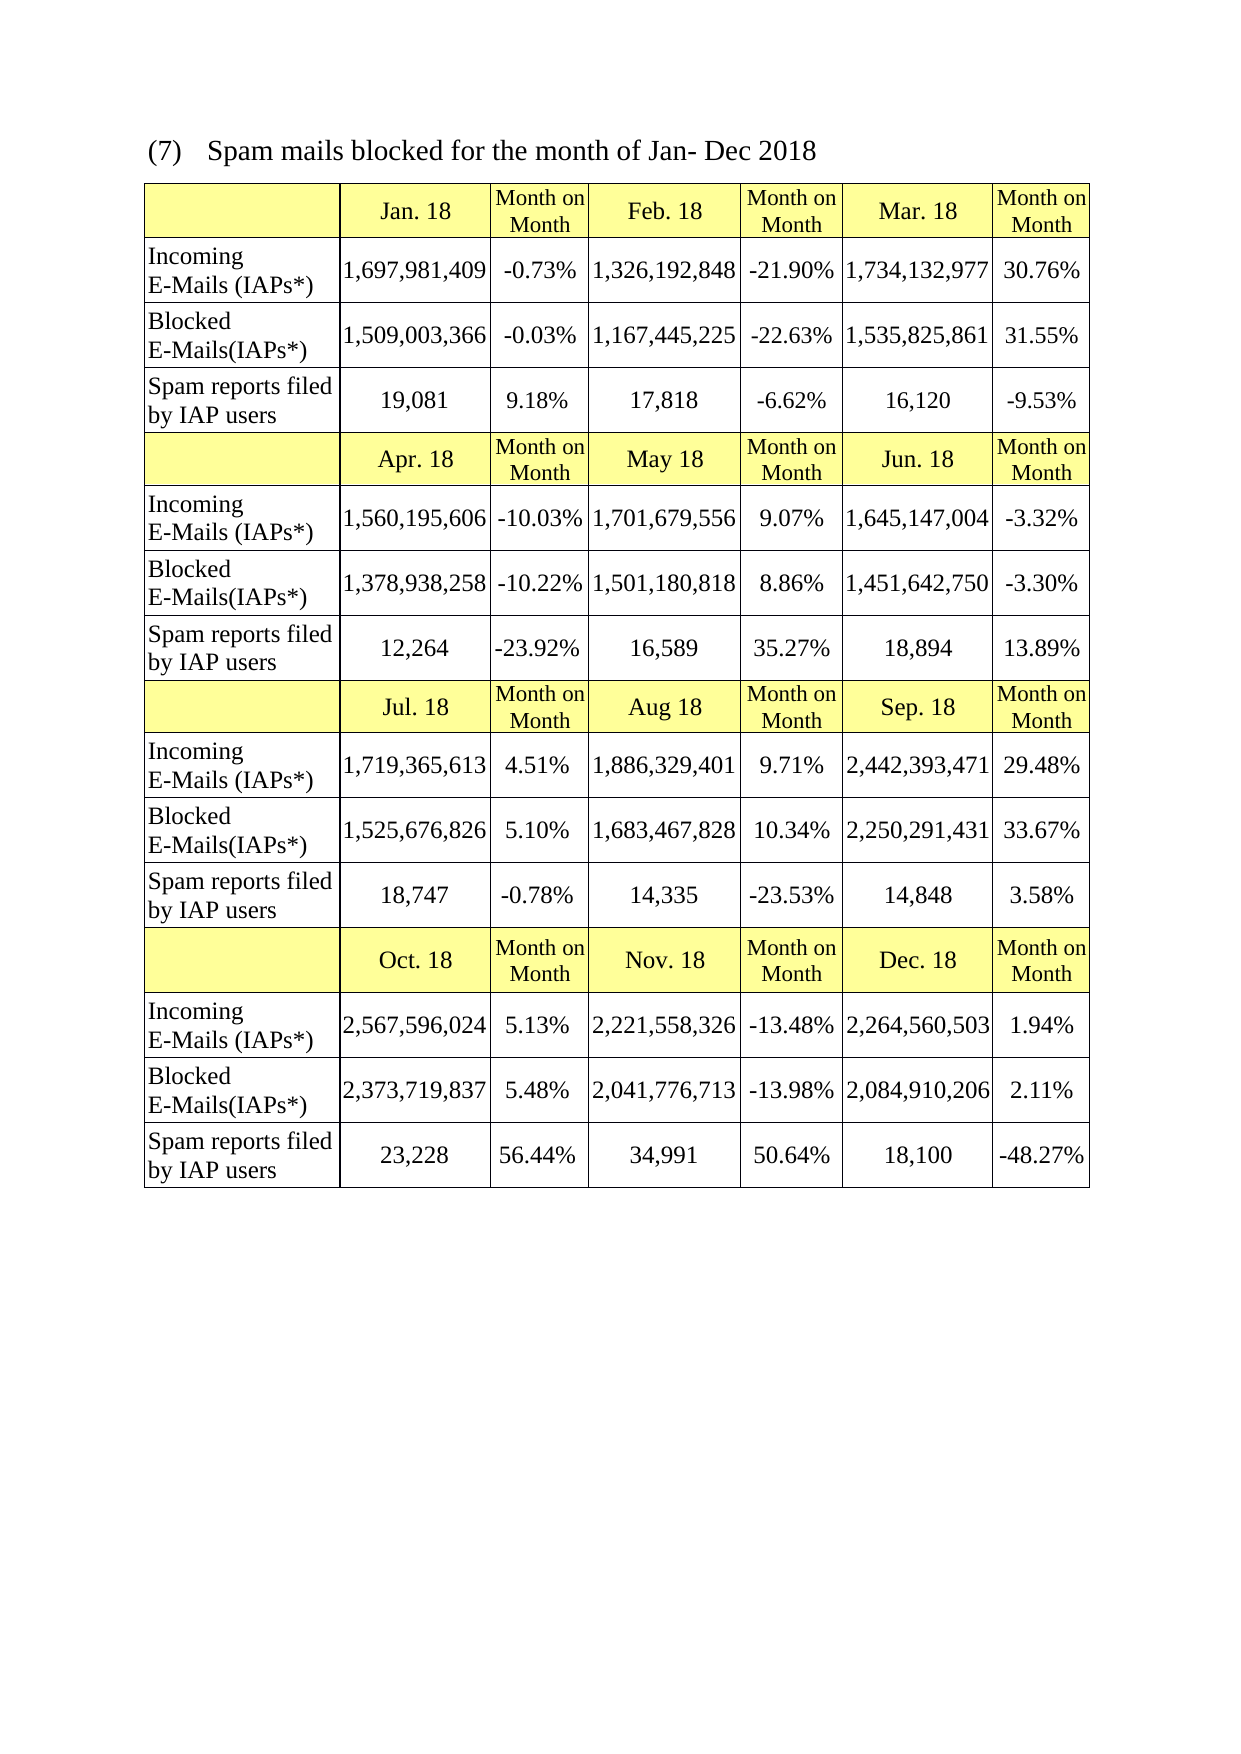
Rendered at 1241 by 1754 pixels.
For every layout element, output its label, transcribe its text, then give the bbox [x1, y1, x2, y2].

table_cell 29.48% [993, 733, 1089, 797]
table_cell 35.27% [741, 616, 842, 679]
table_header Month on Month [993, 184, 1089, 237]
table_cell Month on Month [491, 681, 588, 732]
table_cell Spam reports filed by IAP users [145, 616, 339, 679]
table_cell Month on Month [741, 681, 842, 732]
table_cell 1,525,676,826 [341, 798, 490, 862]
table_cell Month on Month [491, 433, 588, 484]
table_cell 1,719,365,613 [341, 733, 490, 797]
table_cell Month on Month [993, 928, 1089, 992]
table_header Month on Month [491, 184, 588, 237]
table_cell 1,326,192,848 [589, 238, 740, 302]
table_cell Oct. 18 [341, 928, 490, 992]
table_cell Month on Month [491, 928, 588, 992]
table_cell Spam reports filed by IAP users [145, 368, 339, 432]
table_cell Spam reports filed by IAP users [145, 1123, 339, 1187]
table_cell 2,373,719,837 [341, 1058, 490, 1122]
table_cell 13.89% [993, 616, 1089, 679]
table_cell 18,747 [341, 863, 490, 927]
table_cell 33.67% [993, 798, 1089, 862]
table_cell -10.22% [491, 551, 588, 614]
table_cell 9.07% [741, 486, 842, 549]
table_cell Blocked E-Mails(IAPs*) [145, 1058, 339, 1122]
table_cell Blocked E-Mails(IAPs*) [145, 303, 339, 367]
table_cell -6.62% [741, 368, 842, 432]
table_cell 2,442,393,471 [843, 733, 992, 797]
table_cell 9.18% [491, 368, 588, 432]
table_cell Month on Month [993, 681, 1089, 732]
table_cell -48.27% [993, 1123, 1089, 1187]
table_cell 1,697,981,409 [341, 238, 490, 302]
table_cell 1,535,825,861 [843, 303, 992, 367]
table_cell 2,264,560,503 [843, 993, 992, 1057]
table_cell 1,886,329,401 [589, 733, 740, 797]
table_cell Blocked E-Mails(IAPs*) [145, 798, 339, 862]
table_cell 2,041,776,713 [589, 1058, 740, 1122]
table_cell 1,451,642,750 [843, 551, 992, 614]
table_cell 56.44% [491, 1123, 588, 1187]
table_cell 8.86% [741, 551, 842, 614]
table_cell -22.63% [741, 303, 842, 367]
table_cell Apr. 18 [341, 433, 490, 484]
table_cell 1,683,467,828 [589, 798, 740, 862]
table_cell 14,848 [843, 863, 992, 927]
table_header Month on Month [741, 184, 842, 237]
table_cell 30.76% [993, 238, 1089, 302]
table_cell 2,250,291,431 [843, 798, 992, 862]
table_cell Month on Month [993, 433, 1089, 484]
table_cell Jun. 18 [843, 433, 992, 484]
table_cell 19,081 [341, 368, 490, 432]
table_cell 16,120 [843, 368, 992, 432]
table_cell Month on Month [741, 433, 842, 484]
list Spam mails blocked for the month of Jan- Dec 2018 [148, 133, 1092, 166]
table_cell Spam reports filed by IAP users [145, 863, 339, 927]
table_cell Jul. 18 [341, 681, 490, 732]
table_cell 12,264 [341, 616, 490, 679]
table_cell 50.64% [741, 1123, 842, 1187]
table_cell 31.55% [993, 303, 1089, 367]
table_cell 1,734,132,977 [843, 238, 992, 302]
table_cell 1,378,938,258 [341, 551, 490, 614]
table_cell Blocked E-Mails(IAPs*) [145, 551, 339, 614]
table_cell Month on Month [741, 928, 842, 992]
table_cell -0.73% [491, 238, 588, 302]
table_cell -3.30% [993, 551, 1089, 614]
table_cell -23.92% [491, 616, 588, 679]
table_cell 23,228 [341, 1123, 490, 1187]
table_cell 18,100 [843, 1123, 992, 1187]
table_cell 5.48% [491, 1058, 588, 1122]
table_cell 18,894 [843, 616, 992, 679]
table_cell Incoming E-Mails (IAPs*) [145, 486, 339, 549]
table_cell Aug 18 [589, 681, 740, 732]
table_cell [145, 433, 339, 484]
table_header [145, 184, 339, 237]
table_cell 5.10% [491, 798, 588, 862]
table_cell [145, 928, 339, 992]
table_cell -3.32% [993, 486, 1089, 549]
table_cell 2,221,558,326 [589, 993, 740, 1057]
table_cell Incoming E-Mails (IAPs*) [145, 993, 339, 1057]
table_cell -21.90% [741, 238, 842, 302]
table_cell 1.94% [993, 993, 1089, 1057]
table_cell -10.03% [491, 486, 588, 549]
table_cell 1,645,147,004 [843, 486, 992, 549]
table_cell Incoming E-Mails (IAPs*) [145, 238, 339, 302]
table_header Mar. 18 [843, 184, 992, 237]
table_cell 10.34% [741, 798, 842, 862]
table_cell Nov. 18 [589, 928, 740, 992]
table_cell 3.58% [993, 863, 1089, 927]
table_cell 2,567,596,024 [341, 993, 490, 1057]
table_cell 9.71% [741, 733, 842, 797]
table_cell -9.53% [993, 368, 1089, 432]
table_cell [145, 681, 339, 732]
table_cell Incoming E-Mails (IAPs*) [145, 733, 339, 797]
table_cell 4.51% [491, 733, 588, 797]
table_cell -13.98% [741, 1058, 842, 1122]
table_cell 1,167,445,225 [589, 303, 740, 367]
table_cell May 18 [589, 433, 740, 484]
table_cell 16,589 [589, 616, 740, 679]
table_cell 14,335 [589, 863, 740, 927]
table_header Jan. 18 [341, 184, 490, 237]
table_cell 5.13% [491, 993, 588, 1057]
table_cell 1,509,003,366 [341, 303, 490, 367]
table_cell 1,701,679,556 [589, 486, 740, 549]
table_cell -0.03% [491, 303, 588, 367]
table_cell 2.11% [993, 1058, 1089, 1122]
table_cell Dec. 18 [843, 928, 992, 992]
table_cell Sep. 18 [843, 681, 992, 732]
table_cell 17,818 [589, 368, 740, 432]
table_cell 1,501,180,818 [589, 551, 740, 614]
table_header Feb. 18 [589, 184, 740, 237]
table_cell -0.78% [491, 863, 588, 927]
table_cell 2,084,910,206 [843, 1058, 992, 1122]
table_cell -23.53% [741, 863, 842, 927]
table_cell 1,560,195,606 [341, 486, 490, 549]
table_cell -13.48% [741, 993, 842, 1057]
table_cell 34,991 [589, 1123, 740, 1187]
